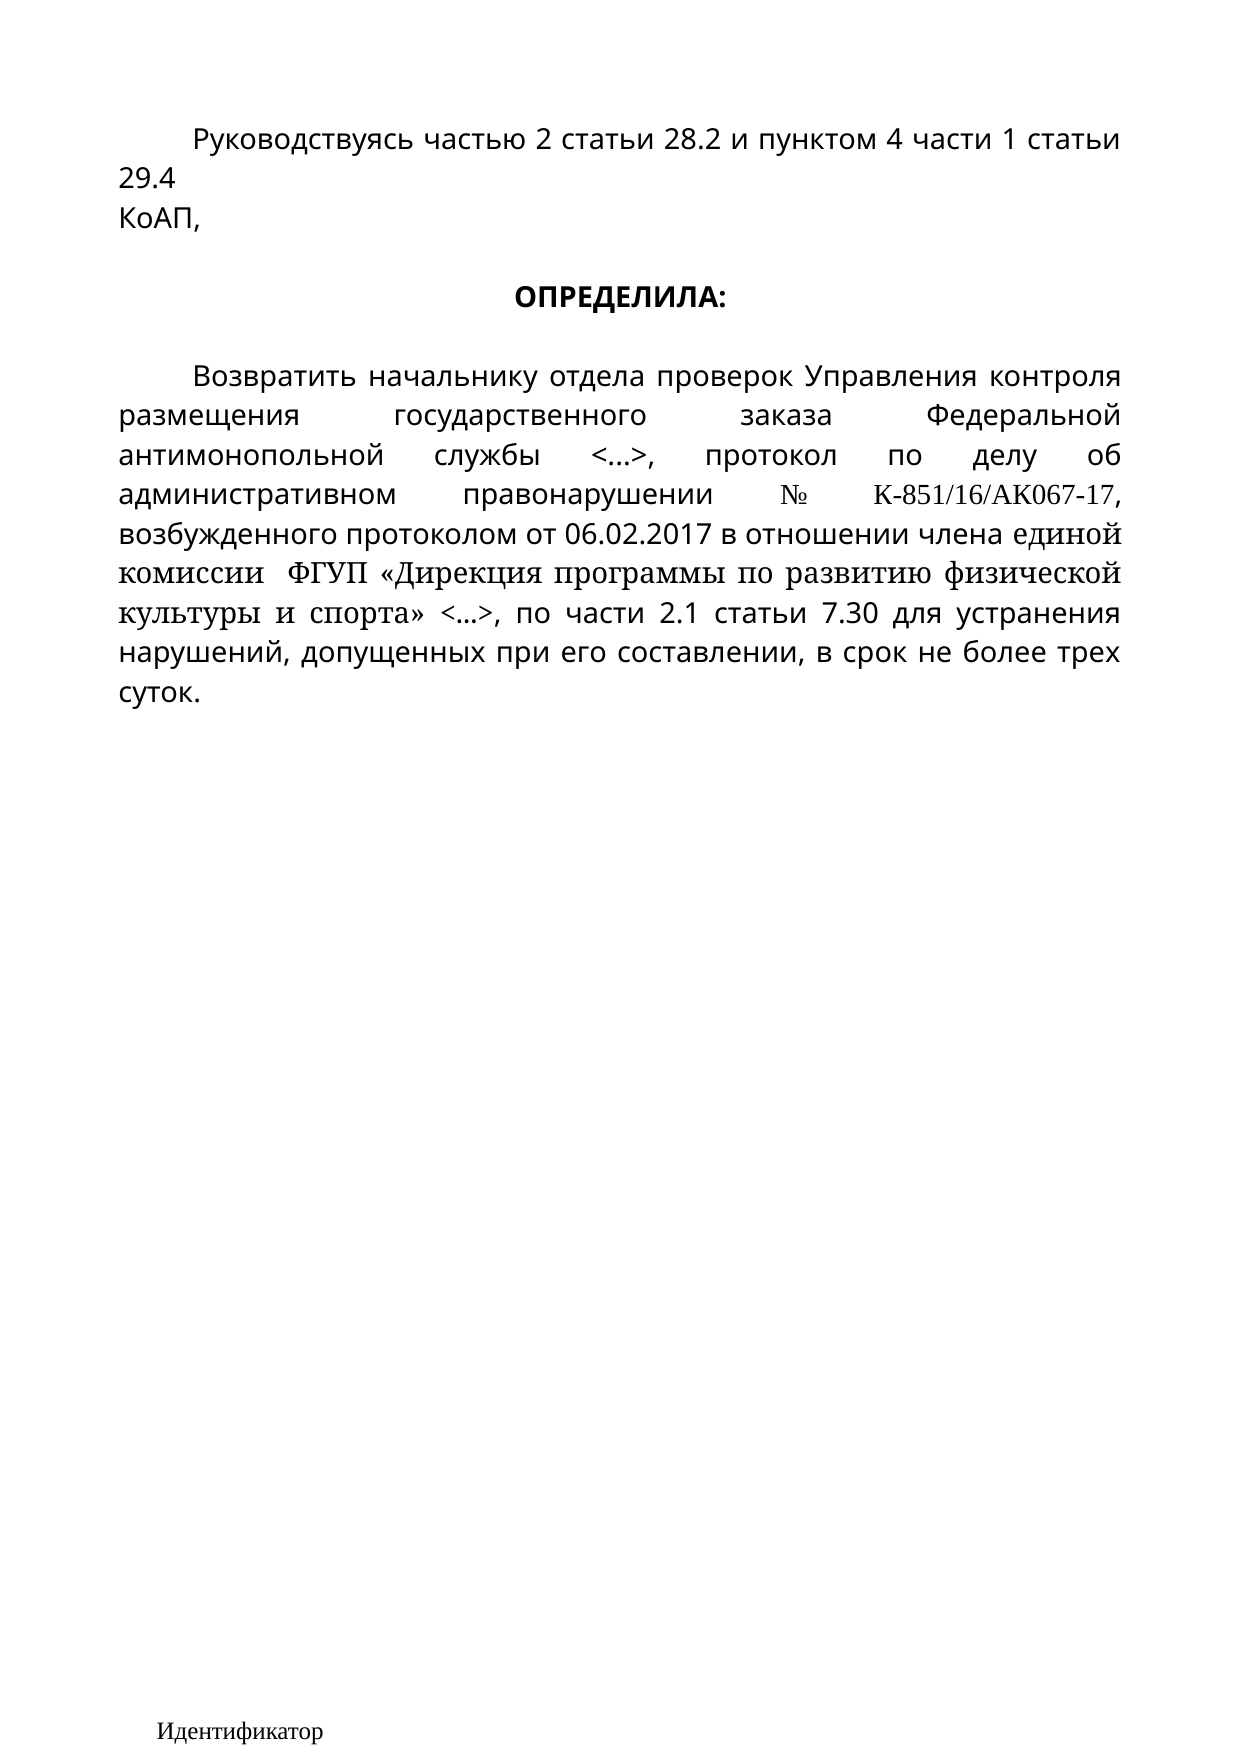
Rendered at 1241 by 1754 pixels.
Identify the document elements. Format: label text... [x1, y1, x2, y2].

text Руководствуясь частью 2 статьи 28.2 и пунктом 4 части 1 статьи 29.4 [118, 118, 1122, 197]
text ОПРЕДЕЛИЛА: [118, 276, 1122, 316]
text Возвратить начальнику отдела проверок Управления контроля размещения государственного заказа Федеральной антимонопольной службы <...>, протокол по делу об административном правонарушении № К-851/16/АК067-17, возбужденного протоколом от 06.02.2017 в отношении члена единой комиссии ФГУП «Дирекция программы по развитию физической культуры и спорта» <...>, по части 2.1 статьи 7.30 для устранения нарушений, допущенных при его составлении, в срок не более трех суток. [118, 355, 1122, 711]
text КоАП, [118, 197, 1122, 237]
